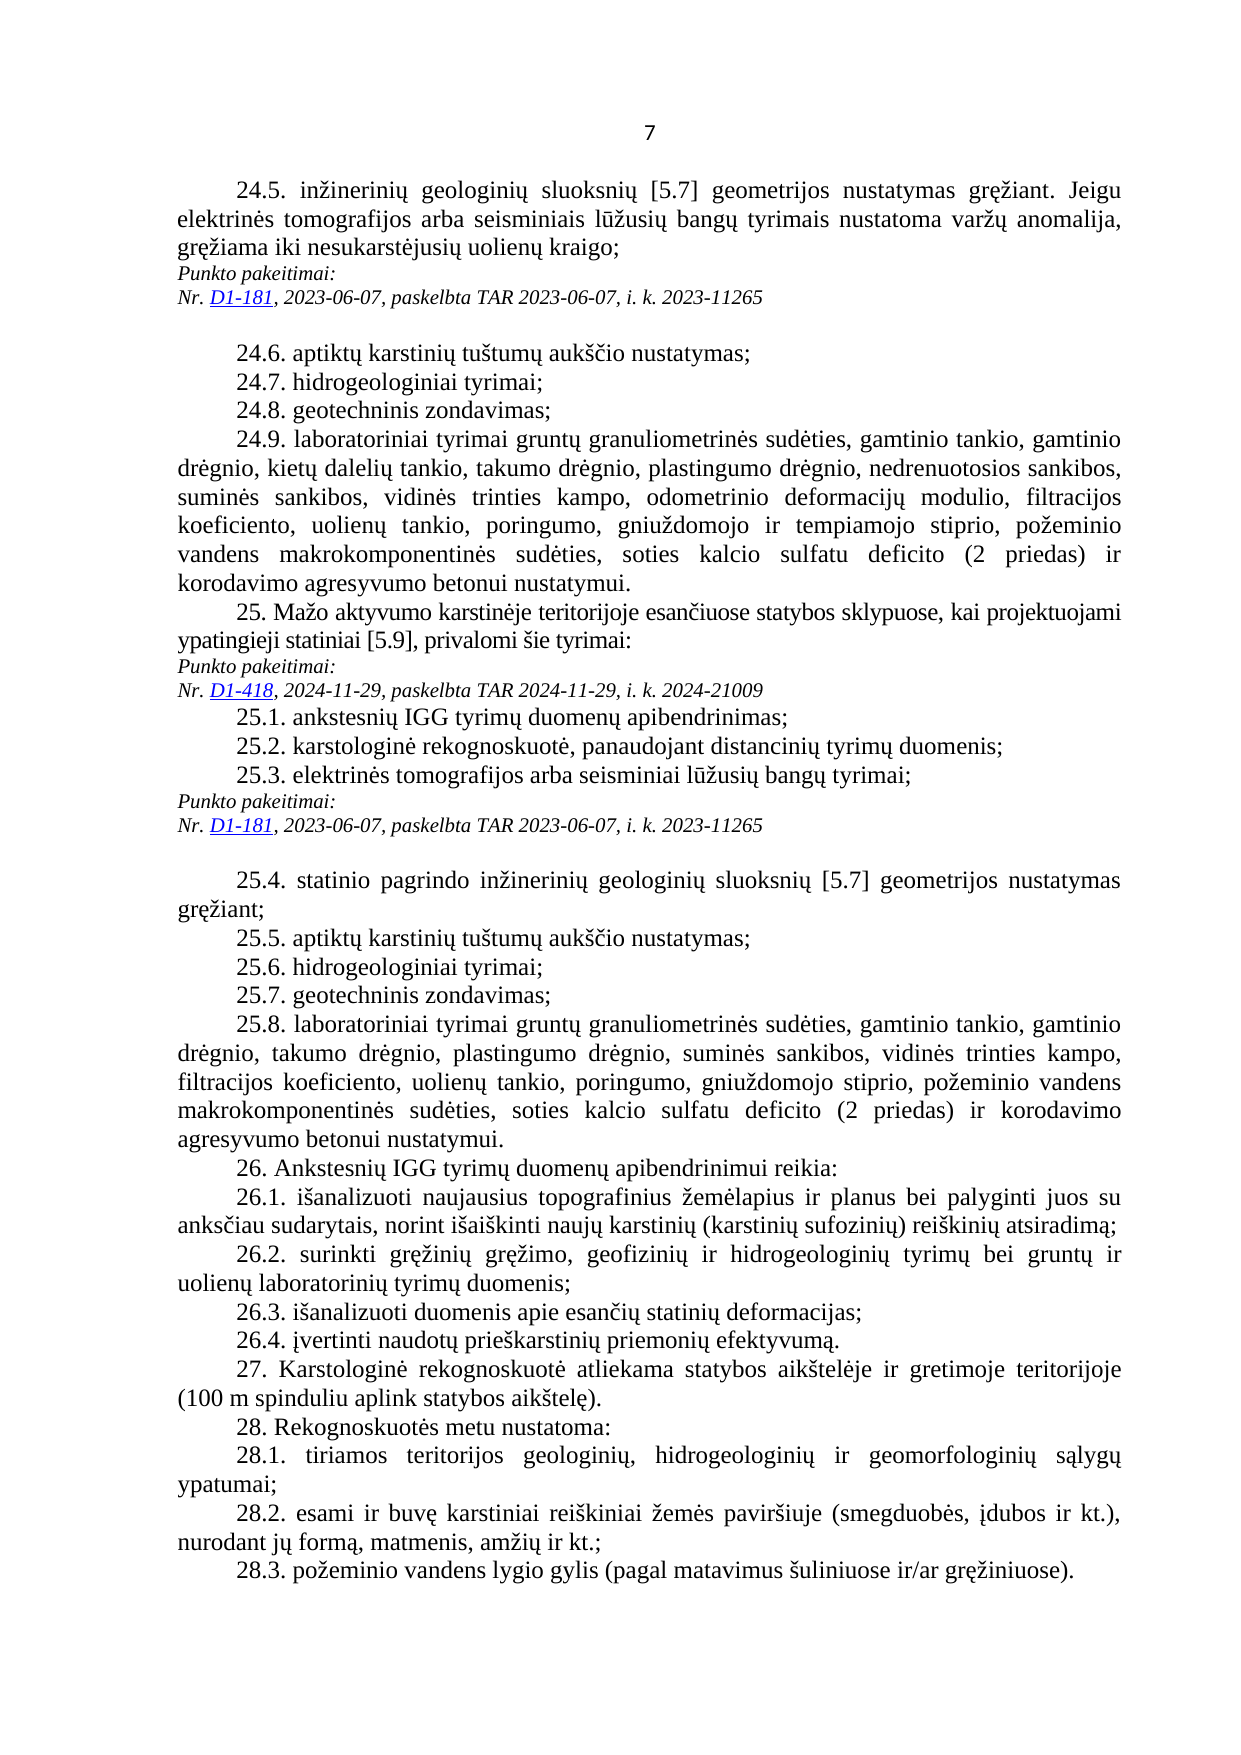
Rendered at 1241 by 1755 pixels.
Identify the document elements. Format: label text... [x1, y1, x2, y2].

text 28. Rekognoskuotės metu nustatoma: [177, 1412, 1122, 1441]
text 25.6. hidrogeologiniai tyrimai; [177, 952, 1122, 981]
text 28.2. esami ir buvę karstiniai reiškiniai žemės paviršiuje (smegduobės, įdubos ir kt.), nurodant jų formą, matmenis, amžių ir kt.; [177, 1498, 1122, 1556]
text Nr. D1-181, 2023-06-07, paskelbta TAR 2023-06-07, i. k. 2023-11265 [177, 813, 1122, 837]
text 24.6. aptiktų karstinių tuštumų aukščio nustatymas; [177, 338, 1122, 367]
text 26.3. išanalizuoti duomenis apie esančių statinių deformacijas; [177, 1297, 1122, 1326]
text 25.5. aptiktų karstinių tuštumų aukščio nustatymas; [177, 923, 1122, 952]
text Nr. D1-181, 2023-06-07, paskelbta TAR 2023-06-07, i. k. 2023-11265 [177, 285, 1122, 309]
text Punkto pakeitimai: [177, 789, 1122, 813]
text Punkto pakeitimai: [177, 654, 1122, 678]
text 24.5. inžinerinių geologinių sluoksnių [5.7] geometrijos nustatymas gręžiant. Jeigu elektrinės tomografijos arba seisminiais lūžusių bangų tyrimais nustatoma varžų anomalija, gręžiama iki nesukarstėjusių uolienų kraigo; [177, 175, 1122, 261]
text 25. Mažo aktyvumo karstinėje teritorijoje esančiuose statybos sklypuose, kai projektuojami ypatingieji statiniai [5.9], privalomi šie tyrimai: [177, 597, 1122, 654]
text 25.3. elektrinės tomografijos arba seisminiai lūžusių bangų tyrimai; [177, 760, 1122, 789]
text Punkto pakeitimai: [177, 261, 1122, 285]
text 25.2. karstologinė rekognoskuotė, panaudojant distancinių tyrimų duomenis; [177, 731, 1122, 760]
text 25.1. ankstesnių IGG tyrimų duomenų apibendrinimas; [177, 702, 1122, 731]
text 24.8. geotechninis zondavimas; [177, 396, 1122, 424]
text 24.7. hidrogeologiniai tyrimai; [177, 367, 1122, 396]
text 27. Karstologinė rekognoskuotė atliekama statybos aikštelėje ir gretimoje teritorijoje (100 m spinduliu aplink statybos aikštelę). [177, 1354, 1122, 1412]
text Nr. D1-418, 2024-11-29, paskelbta TAR 2024-11-29, i. k. 2024-21009 [177, 678, 1122, 702]
text 26.1. išanalizuoti naujausius topografinius žemėlapius ir planus bei palyginti juos su anksčiau sudarytais, norint išaiškinti naujų karstinių (karstinių sufozinių) reiškinių atsiradimą; [177, 1182, 1122, 1239]
text 26. Ankstesnių IGG tyrimų duomenų apibendrinimui reikia: [177, 1153, 1122, 1182]
text 25.8. laboratoriniai tyrimai gruntų granuliometrinės sudėties, gamtinio tankio, gamtinio drėgnio, takumo drėgnio, plastingumo drėgnio, suminės sankibos, vidinės trinties kampo, filtracijos koeficiento, uolienų tankio, poringumo, gniuždomojo stiprio, požeminio vandens makrokomponentinės sudėties, soties kalcio sulfatu deficito (2 priedas) ir korodavimo agresyvumo betonui nustatymui. [177, 1009, 1122, 1153]
text 28.1. tiriamos teritorijos geologinių, hidrogeologinių ir geomorfologinių sąlygų ypatumai; [177, 1441, 1122, 1498]
text 25.7. geotechninis zondavimas; [177, 981, 1122, 1009]
text 26.4. įvertinti naudotų prieškarstinių priemonių efektyvumą. [177, 1326, 1122, 1354]
text 25.4. statinio pagrindo inžinerinių geologinių sluoksnių [5.7] geometrijos nustatymas gręžiant; [177, 866, 1122, 923]
text 24.9. laboratoriniai tyrimai gruntų granuliometrinės sudėties, gamtinio tankio, gamtinio drėgnio, kietų dalelių tankio, takumo drėgnio, plastingumo drėgnio, nedrenuotosios sankibos, suminės sankibos, vidinės trinties kampo, odometrinio deformacijų modulio, filtracijos koeficiento, uolienų tankio, poringumo, gniuždomojo ir tempiamojo stiprio, požeminio vandens makrokomponentinės sudėties, soties kalcio sulfatu deficito (2 priedas) ir korodavimo agresyvumo betonui nustatymui. [177, 424, 1122, 597]
text 26.2. surinkti gręžinių gręžimo, geofizinių ir hidrogeologinių tyrimų bei gruntų ir uolienų laboratorinių tyrimų duomenis; [177, 1239, 1122, 1297]
text 28.3. požeminio vandens lygio gylis (pagal matavimus šuliniuose ir/ar gręžiniuose). [177, 1556, 1122, 1584]
